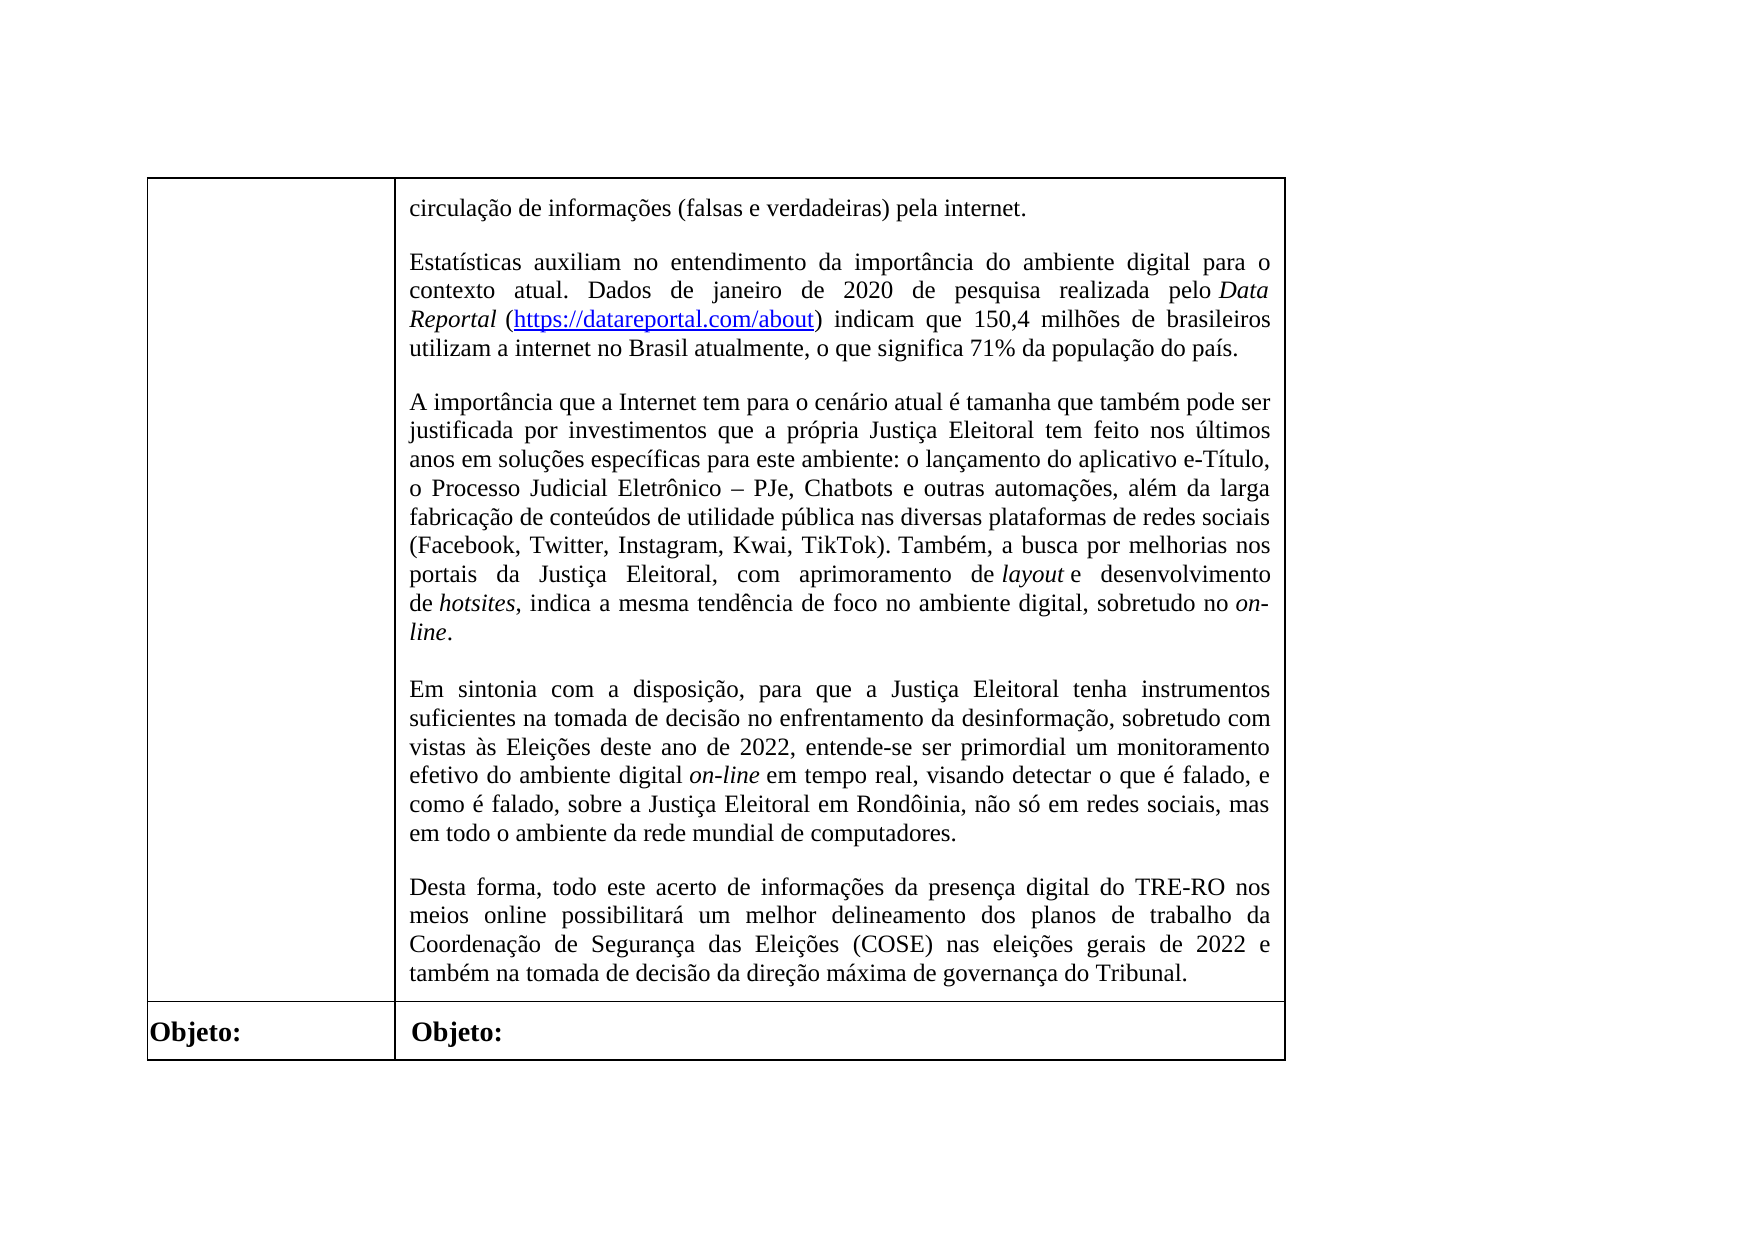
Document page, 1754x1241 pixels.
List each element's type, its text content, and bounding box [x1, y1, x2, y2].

table_cell Objeto: [148, 1002, 394, 1059]
table_cell circulação de informações (falsas e verdadeiras) pela internet. Estatísticas auxiliam no entendimento da importância do ambiente digital para o contexto atual. Dados de janeiro de 2020 de pesquisa realizada pelo Data Reportal (https://datareportal.com/about) indicam que 150,4 milhões de brasileiros utilizam a internet no Brasil atualmente, o que significa 71% da população do país. A importância que a Internet tem para o cenário atual é tamanha que também pode ser justificada por investimentos que a própria Justiça Eleitoral tem feito nos últimos anos em soluções específicas para este ambiente: o lançamento do aplicativo e-Título, o Processo Judicial Eletrônico – PJe, Chatbots e outras automações, além da larga fabricação de conteúdos de utilidade pública nas diversas plataformas de redes sociais (Facebook, Twitter, Instagram, Kwai, TikTok). Também, a busca por melhorias nos portais da Justiça Eleitoral, com aprimoramento de layout e desenvolvimento de hotsites, indica a mesma tendência de foco no ambiente digital, sobretudo no on-line. Em sintonia com a disposição, para que a Justiça Eleitoral tenha instrumentos suficientes na tomada de decisão no enfrentamento da desinformação, sobretudo com vistas às Eleições deste ano de 2022, entende-se ser primordial um monitoramento efetivo do ambiente digital on-line em tempo real, visando detectar o que é falado, e como é falado, sobre a Justiça Eleitoral em Rondôinia, não só em redes sociais, mas em todo o ambiente da rede mundial de computadores. Desta forma, todo este acerto de informações da presença digital do TRE-RO nos meios online possibilitará um melhor delineamento dos planos de trabalho da Coordenação de Segurança das Eleições (COSE) nas eleições gerais de 2022 e também na tomada de decisão da direção máxima de governança do Tribunal. [396, 179, 1284, 1001]
table_cell Objeto: [396, 1002, 1284, 1059]
table_cell [148, 179, 394, 1001]
